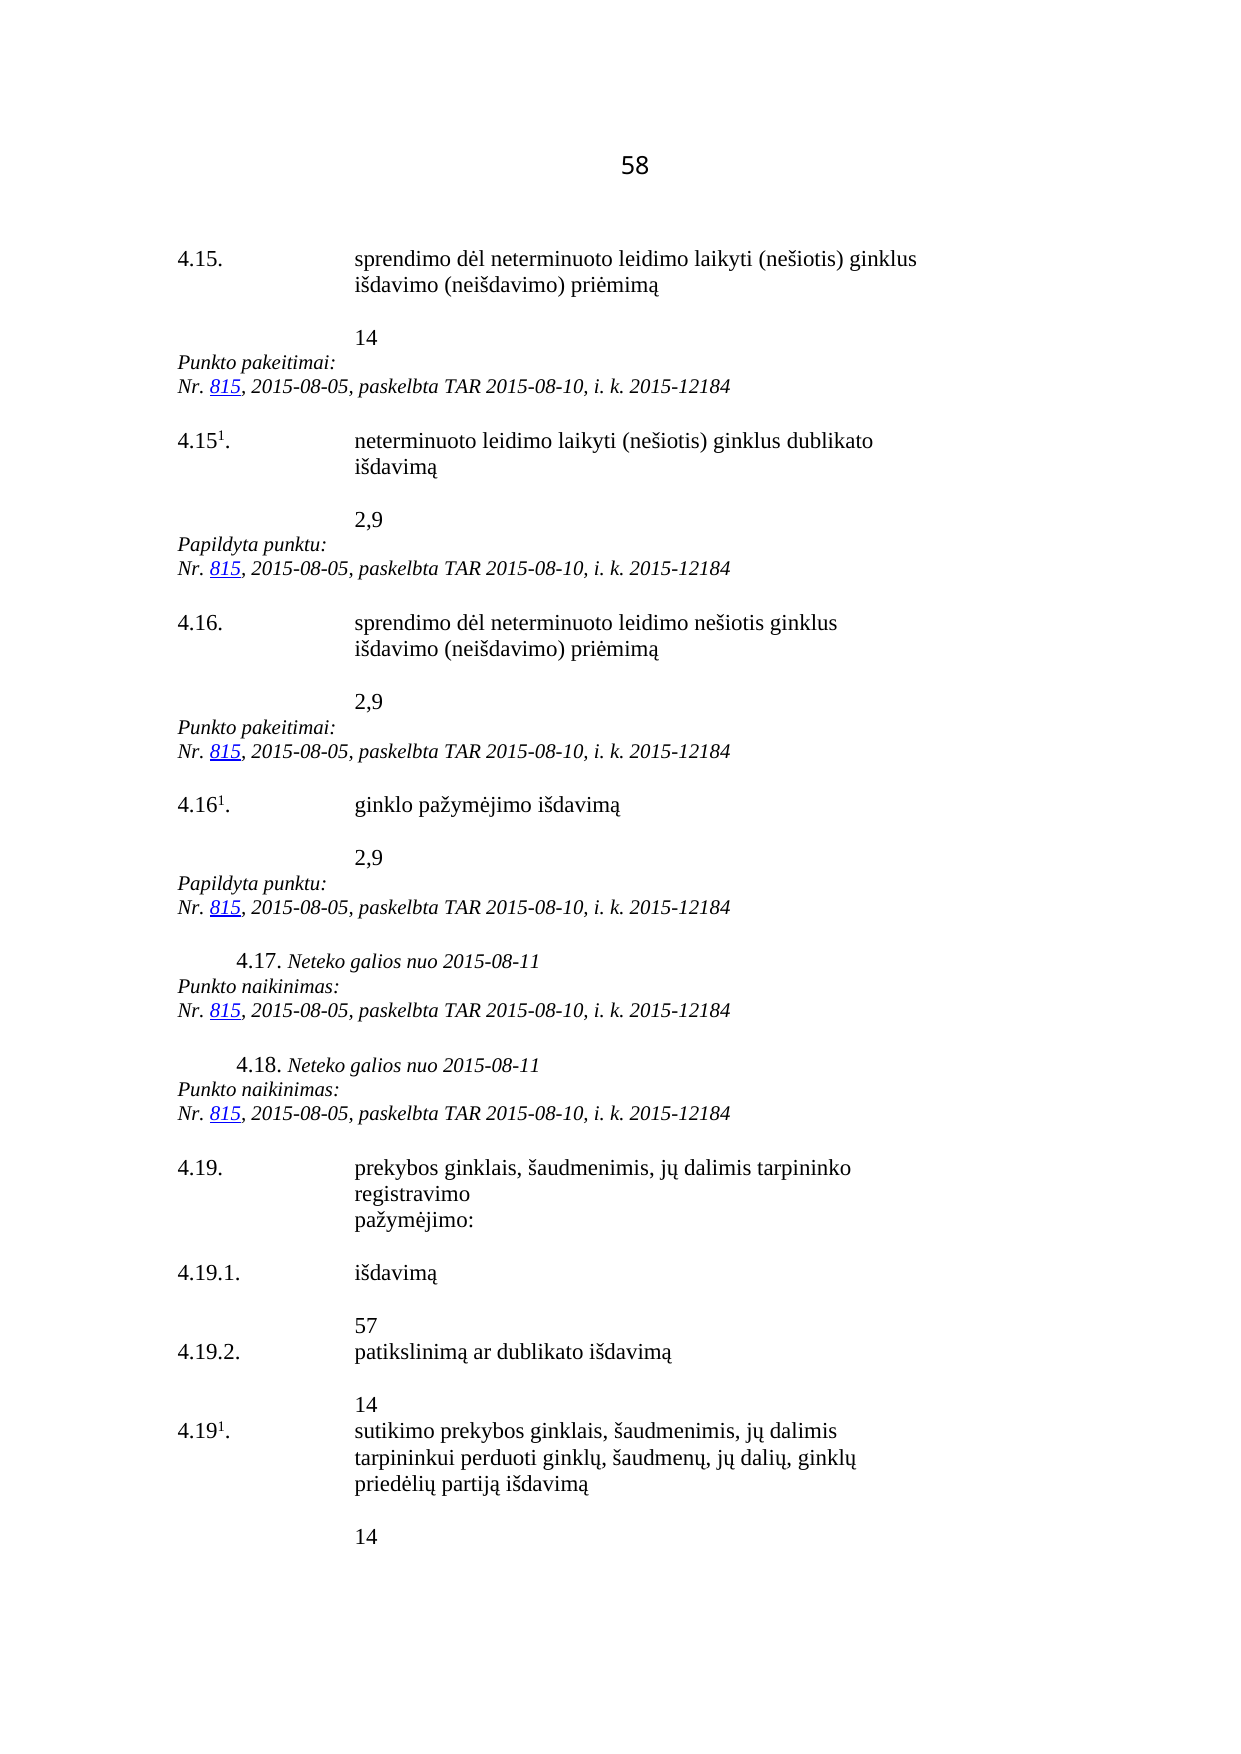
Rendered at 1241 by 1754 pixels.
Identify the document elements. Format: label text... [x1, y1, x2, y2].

text Nr. 815, 2015-08-05, paskelbta TAR 2015-08-10, i. k. 2015-12184 [177, 739, 1093, 763]
text Nr. 815, 2015-08-05, paskelbta TAR 2015-08-10, i. k. 2015-12184 [177, 1101, 1093, 1125]
text išdavimo (neišdavimo) priėmimą 14 [354, 271, 945, 350]
text priedėlių partiją išdavimą 14 [354, 1470, 945, 1549]
text pažymėjimo: [354, 1207, 945, 1259]
text Punkto naikinimas: [177, 1077, 1093, 1101]
text 4.191. sutikimo prekybos ginklais, šaudmenimis, jų dalimis [177, 1417, 945, 1444]
text 4.161. ginklo pažymėjimo išdavimą 2,9 [177, 791, 945, 871]
text 4.151. neterminuoto leidimo laikyti (nešiotis) ginklus dublikato [177, 427, 945, 453]
text 4.17. Neteko galios nuo 2015-08-11 [177, 947, 1093, 974]
text Punkto pakeitimai: [177, 350, 1093, 374]
text 4.18. Neteko galios nuo 2015-08-11 [177, 1051, 1093, 1077]
text 4.16. sprendimo dėl neterminuoto leidimo nešiotis ginklus [177, 609, 945, 636]
text 4.15. sprendimo dėl neterminuoto leidimo laikyti (nešiotis) ginklus [177, 244, 945, 271]
text išdavimo (neišdavimo) priėmimą 2,9 [354, 636, 945, 714]
text Nr. 815, 2015-08-05, paskelbta TAR 2015-08-10, i. k. 2015-12184 [177, 374, 1093, 398]
text Nr. 815, 2015-08-05, paskelbta TAR 2015-08-10, i. k. 2015-12184 [177, 894, 1093, 919]
text 4.19.2. patikslinimą ar dublikato išdavimą 14 [177, 1338, 945, 1417]
text Punkto naikinimas: [177, 974, 1093, 998]
text Nr. 815, 2015-08-05, paskelbta TAR 2015-08-10, i. k. 2015-12184 [177, 998, 1093, 1022]
text 4.19.1. išdavimą 57 [177, 1259, 945, 1338]
text Nr. 815, 2015-08-05, paskelbta TAR 2015-08-10, i. k. 2015-12184 [177, 556, 1093, 580]
text Papildyta punktu: [177, 532, 1093, 556]
text tarpininkui perduoti ginklų, šaudmenų, jų dalių, ginklų [354, 1444, 945, 1470]
text išdavimą 2,9 [354, 453, 945, 532]
text Papildyta punktu: [177, 871, 1093, 894]
text Punkto pakeitimai: [177, 714, 1093, 739]
text 4.19. prekybos ginklais, šaudmenimis, jų dalimis tarpininko registravimo [177, 1154, 945, 1207]
